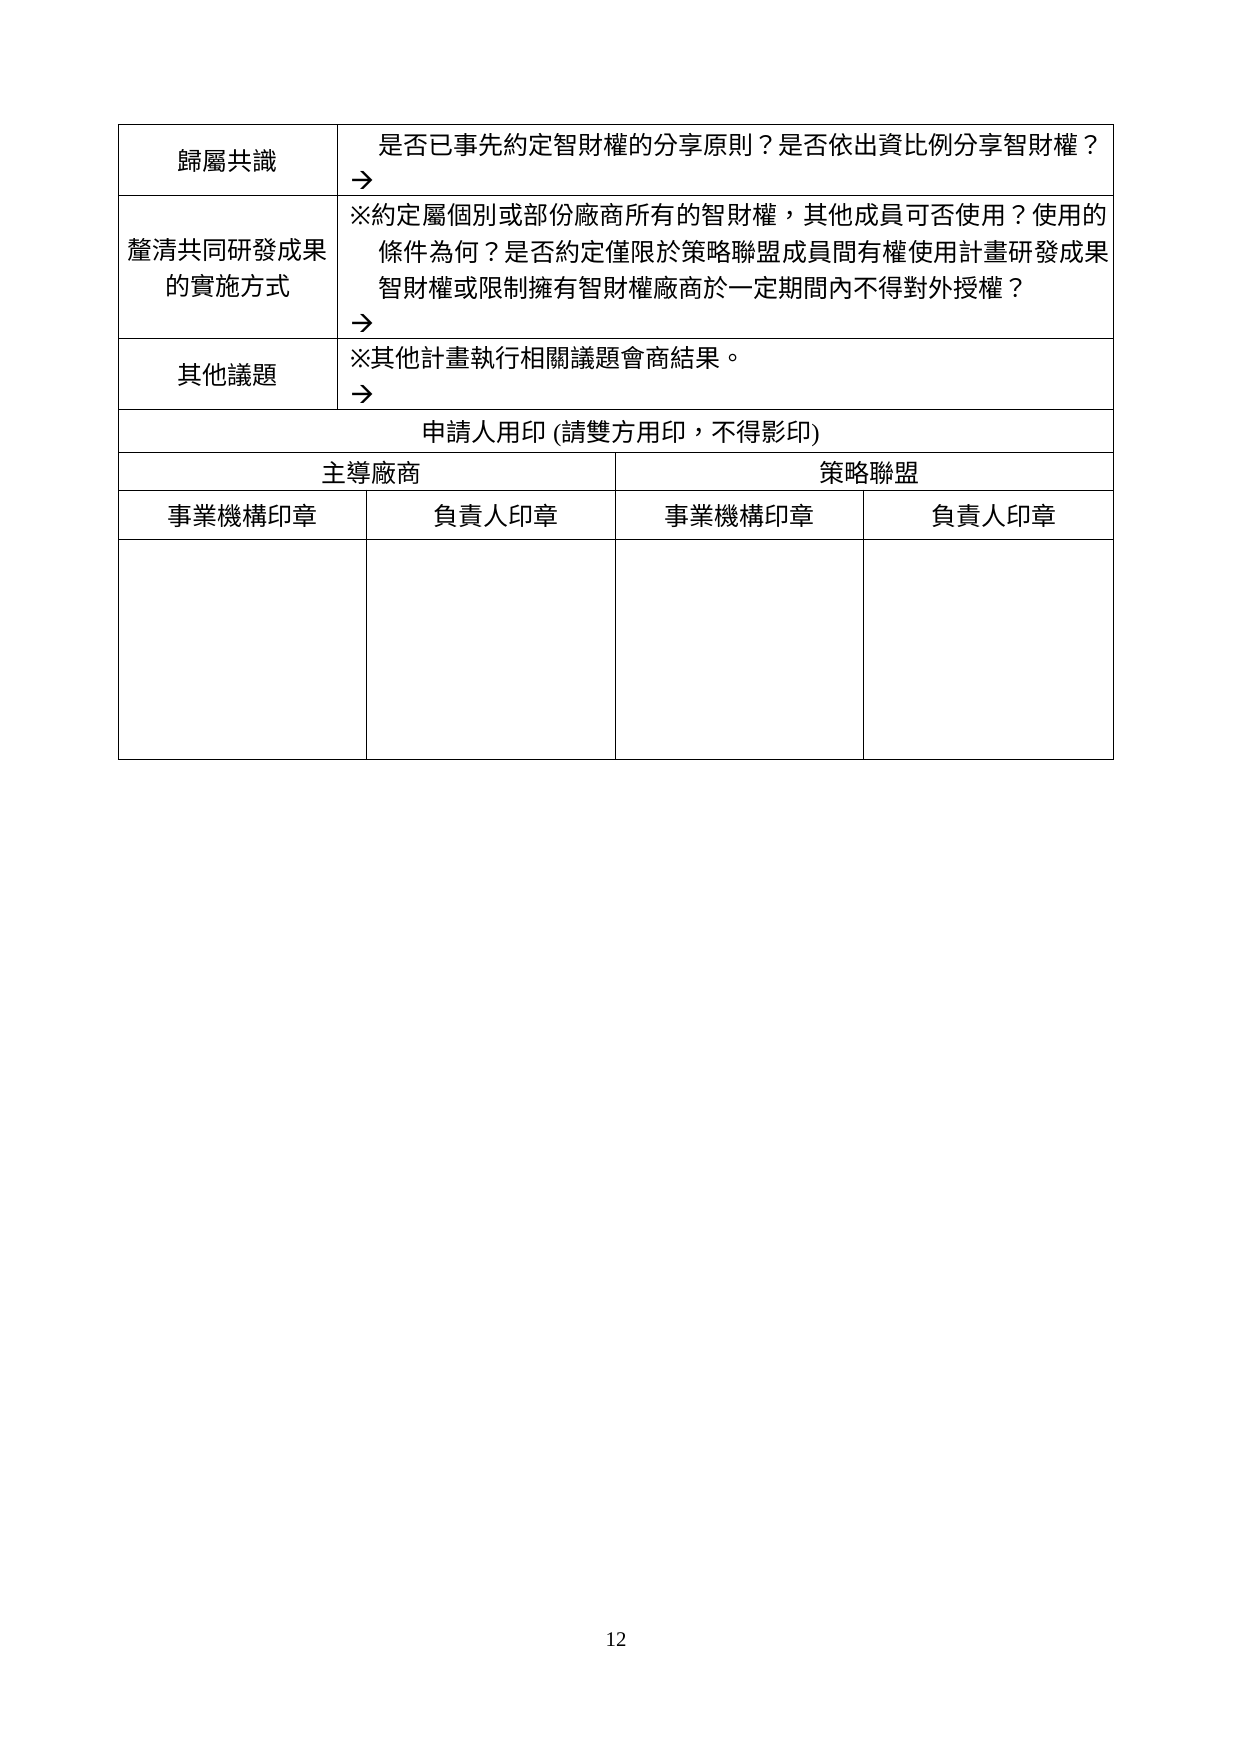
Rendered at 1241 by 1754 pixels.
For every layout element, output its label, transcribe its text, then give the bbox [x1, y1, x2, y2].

table_cell [616, 540, 863, 759]
table_cell ※約定屬個別或部份廠商所有的智財權，其他成員可否使用？使用的條件為何？是否約定僅限於策略聯盟成員間有權使用計畫研發成果智財權或限制擁有智財權廠商於一定期間內不得對外授權？  [338, 196, 1113, 338]
table_cell [119, 540, 366, 759]
table_cell 負責人印章 [864, 491, 1113, 539]
table_cell 是否已事先約定智財權的分享原則？是否依出資比例分享智財權？  [338, 125, 1113, 195]
table_cell 事業機構印章 [616, 491, 863, 539]
table_cell 其他議題 [119, 339, 337, 408]
table_cell 歸屬共識 [119, 125, 337, 195]
table_cell 申請人用印 (請雙方用印，不得影印) [119, 410, 1113, 452]
table_cell 釐清共同研發成果的實施方式 [119, 196, 337, 338]
table_cell 負責人印章 [367, 491, 615, 539]
table_cell ※其他計畫執行相關議題會商結果。  [338, 339, 1113, 408]
table_cell 策略聯盟 [616, 453, 1113, 489]
table_cell [367, 540, 615, 759]
table_cell 事業機構印章 [119, 491, 366, 539]
table_cell [864, 540, 1113, 759]
table_cell 主導廠商 [119, 453, 615, 489]
